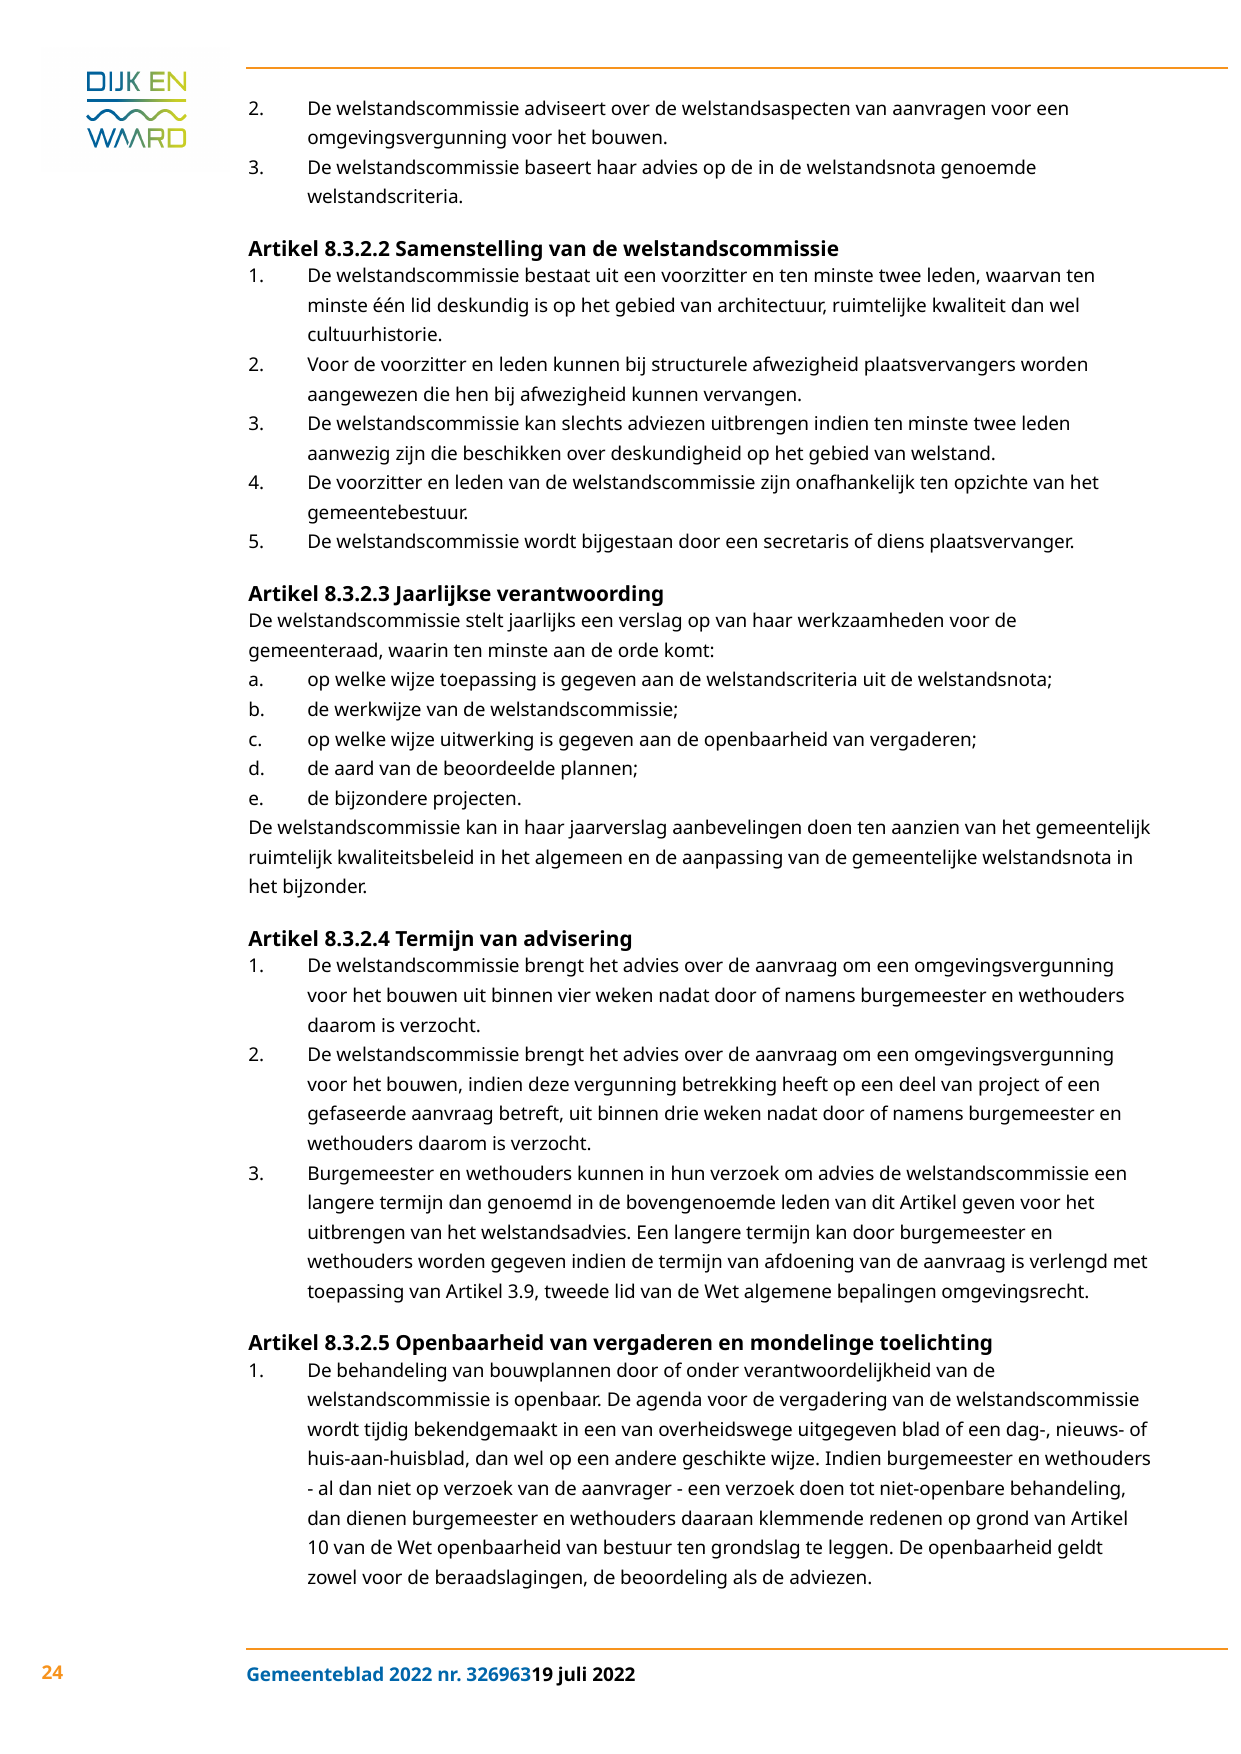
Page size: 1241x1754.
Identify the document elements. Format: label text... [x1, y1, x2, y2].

list De welstandscommissie brengt het advies over de aanvraag om een omgevingsvergunning voor het bouwen uit binnen vier weken nadat door of namens burgemeester en wethouders daarom is verzocht. [248, 953, 1152, 1037]
list De welstandscommissie wordt bijgestaan door een secretaris of diens plaatsvervanger. [248, 529, 1152, 554]
list De welstandscommissie bestaat uit een voorzitter en ten minste twee leden, waarvan ten minste één lid deskundig is op het gebied van architectuur, ruimtelijke kwaliteit dan wel cultuurhistorie. [248, 262, 1152, 347]
picture [41, 47, 231, 172]
text Artikel 8.3.2.3 Jaarlijkse verantwoording [248, 579, 1152, 607]
list De welstandscommissie brengt het advies over de aanvraag om een omgevingsvergunning voor het bouwen, indien deze vergunning betrekking heeft op een deel van project of een gefaseerde aanvraag betreft, uit binnen drie weken nadat door of namens burgemeester en wethouders daarom is verzocht. [248, 1041, 1152, 1156]
list De voorzitter en leden van de welstandscommissie zijn onafhankelijk ten opzichte van het gemeentebestuur. [248, 469, 1152, 525]
list de aard van de beoordeelde plannen; [248, 755, 1152, 781]
list Burgemeester en wethouders kunnen in hun verzoek om advies de welstandscommissie een langere termijn dan genoemd in de bovengenoemde leden van dit Artikel geven voor het uitbrengen van het welstandsadvies. Een langere termijn kan door burgemeester en wethouders worden gegeven indien de termijn van afdoening van de aanvraag is verlengd met toepassing van Artikel 3.9, tweede lid van de Wet algemene bepalingen omgevingsrecht. [248, 1160, 1152, 1304]
text De welstandscommissie stelt jaarlijks een verslag op van haar werkzaamheden voor de gemeenteraad, waarin ten minste aan de orde komt: [248, 607, 1152, 663]
list De behandeling van bouwplannen door of onder verantwoordelijkheid van de welstandscommissie is openbaar. De agenda voor de vergadering van de welstandscommissie wordt tijdig bekendgemaakt in een van overheidswege uitgegeven blad of een dag-, nieuws- of huis-aan-huisblad, dan wel op een andere geschikte wijze. Indien burgemeester en wethouders - al dan niet op verzoek van de aanvrager - een verzoek doen tot niet-openbare behandeling, dan dienen burgemeester en wethouders daaraan klemmende redenen op grond van Artikel 10 van de Wet openbaarheid van bestuur ten grondslag te leggen. De openbaarheid geldt zowel voor de beraadslagingen, de beoordeling als de adviezen. [248, 1357, 1152, 1590]
text Artikel 8.3.2.2 Samenstelling van de welstandscommissie [248, 234, 1152, 262]
text Artikel 8.3.2.5 Openbaarheid van vergaderen en mondelinge toelichting [248, 1328, 1152, 1357]
list De welstandscommissie kan slechts adviezen uitbrengen indien ten minste twee leden aanwezig zijn die beschikken over deskundigheid op het gebied van welstand. [248, 410, 1152, 466]
text De welstandscommissie kan in haar jaarverslag aanbevelingen doen ten aanzien van het gemeentelijk ruimtelijk kwaliteitsbeleid in het algemeen en de aanpassing van de gemeentelijke welstandsnota in het bijzonder. [248, 814, 1152, 899]
list op welke wijze uitwerking is gegeven aan de openbaarheid van vergaderen; [248, 726, 1152, 752]
text Artikel 8.3.2.4 Termijn van advisering [248, 924, 1152, 953]
list De welstandscommissie baseert haar advies op de in de welstandsnota genoemde welstandscriteria. [248, 154, 1152, 209]
list de bijzondere projecten. [248, 785, 1152, 811]
list op welke wijze toepassing is gegeven aan de welstandscriteria uit de welstandsnota; [248, 667, 1152, 692]
list de werkwijze van de welstandscommissie; [248, 696, 1152, 722]
list Voor de voorzitter en leden kunnen bij structurele afwezigheid plaatsvervangers worden aangewezen die hen bij afwezigheid kunnen vervangen. [248, 351, 1152, 406]
list De welstandscommissie adviseert over de welstandsaspecten van aanvragen voor een omgevingsvergunning voor het bouwen. [248, 95, 1152, 150]
